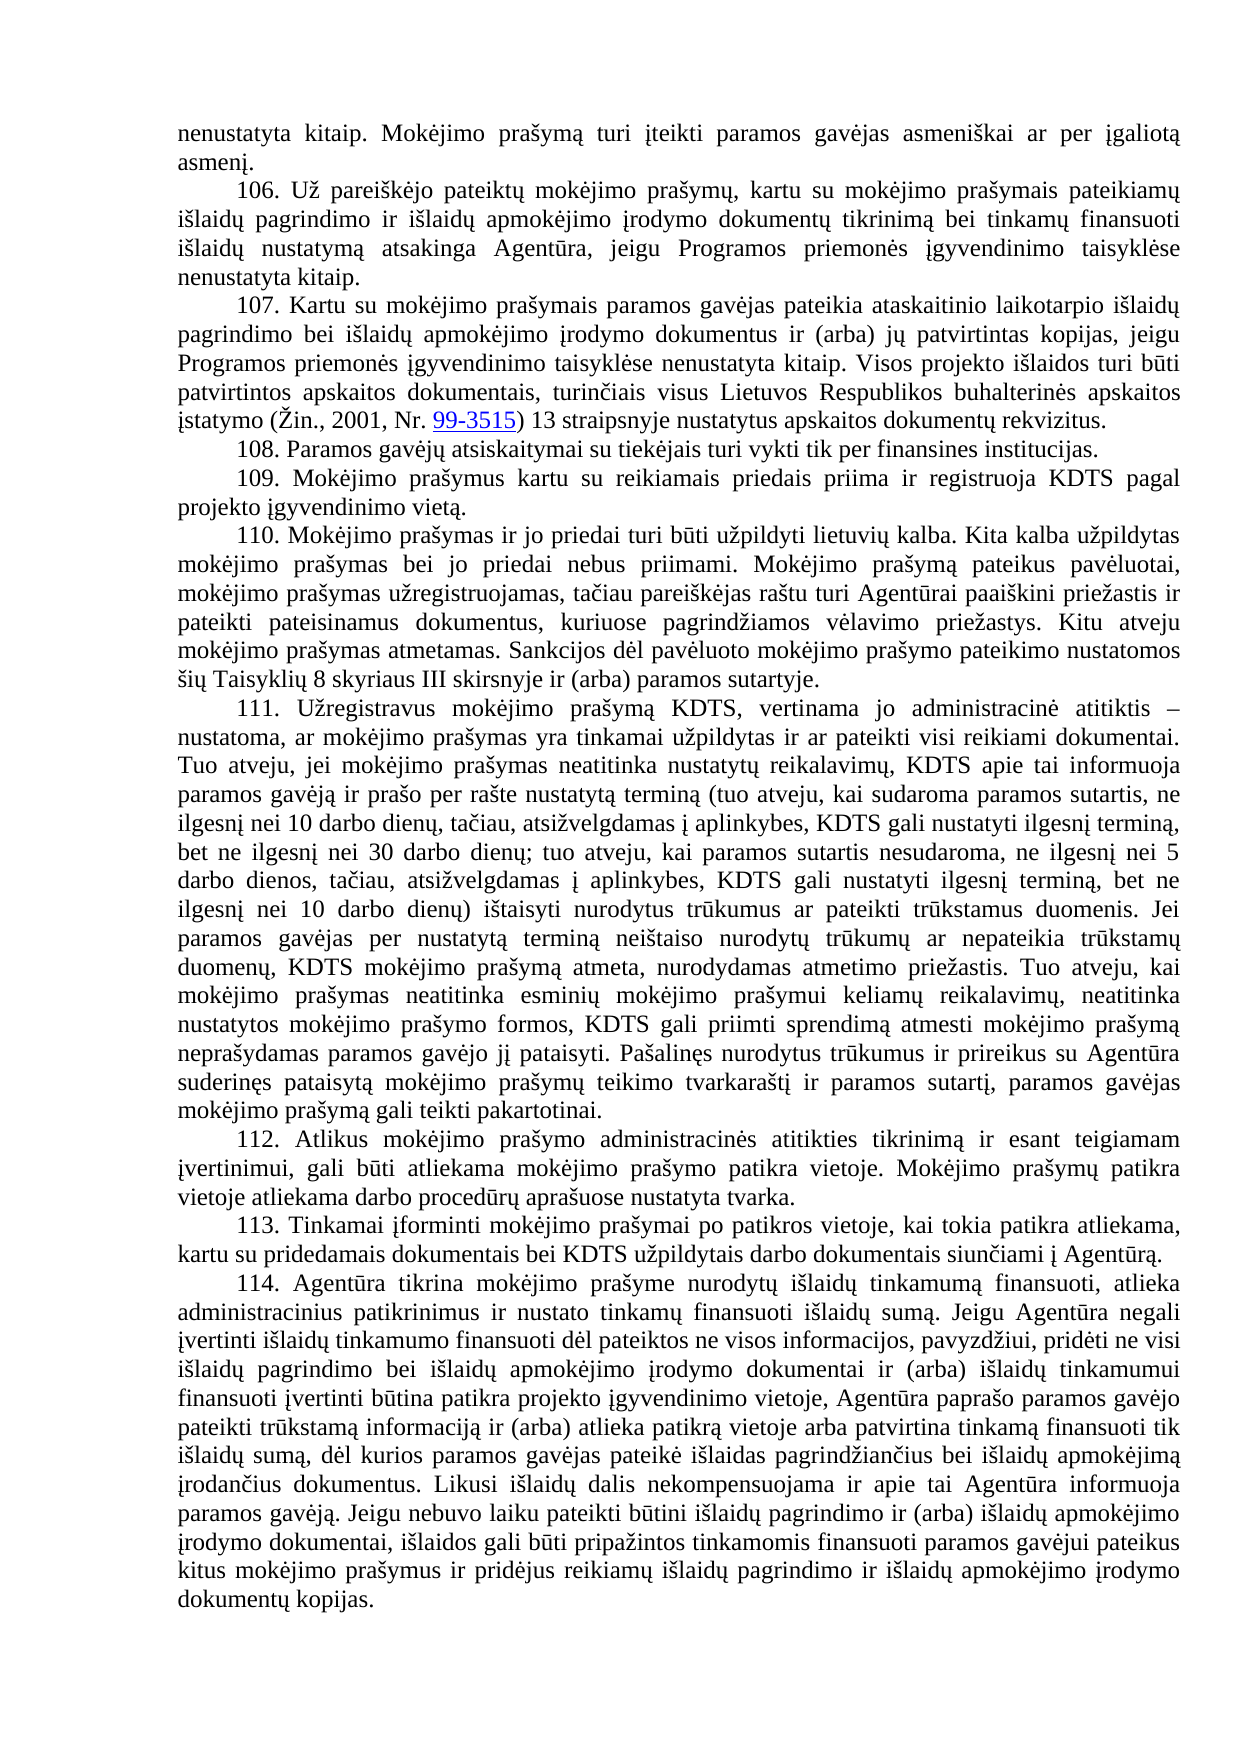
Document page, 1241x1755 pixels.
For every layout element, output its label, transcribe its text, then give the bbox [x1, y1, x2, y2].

text nenustatyta kitaip. Mokėjimo prašymą turi įteikti paramos gavėjas asmeniškai ar per įgaliotą asmenį. [177, 118, 1181, 176]
text 110. Mokėjimo prašymas ir jo priedai turi būti užpildyti lietuvių kalba. Kita kalba užpildytas mokėjimo prašymas bei jo priedai nebus priimami. Mokėjimo prašymą pateikus pavėluotai, mokėjimo prašymas užregistruojamas, tačiau pareiškėjas raštu turi Agentūrai paaiškini priežastis ir pateikti pateisinamus dokumentus, kuriuose pagrindžiamos vėlavimo priežastys. Kitu atveju mokėjimo prašymas atmetamas. Sankcijos dėl pavėluoto mokėjimo prašymo pateikimo nustatomos šių Taisyklių 8 skyriaus III skirsnyje ir (arba) paramos sutartyje. [177, 521, 1181, 693]
text 108. Paramos gavėjų atsiskaitymai su tiekėjais turi vykti tik per finansines institucijas. [177, 434, 1181, 463]
text 113. Tinkamai įforminti mokėjimo prašymai po patikros vietoje, kai tokia patikra atliekama, kartu su pridedamais dokumentais bei KDTS užpildytais darbo dokumentais siunčiami į Agentūrą. [177, 1211, 1181, 1268]
text 111. Užregistravus mokėjimo prašymą KDTS, vertinama jo administracinė atitiktis – nustatoma, ar mokėjimo prašymas yra tinkamai užpildytas ir ar pateikti visi reikiami dokumentai. Tuo atveju, jei mokėjimo prašymas neatitinka nustatytų reikalavimų, KDTS apie tai informuoja paramos gavėją ir prašo per rašte nustatytą terminą (tuo atveju, kai sudaroma paramos sutartis, ne ilgesnį nei 10 darbo dienų, tačiau, atsižvelgdamas į aplinkybes, KDTS gali nustatyti ilgesnį terminą, bet ne ilgesnį nei 30 darbo dienų; tuo atveju, kai paramos sutartis nesudaroma, ne ilgesnį nei 5 darbo dienos, tačiau, atsižvelgdamas į aplinkybes, KDTS gali nustatyti ilgesnį terminą, bet ne ilgesnį nei 10 darbo dienų) ištaisyti nurodytus trūkumus ar pateikti trūkstamus duomenis. Jei paramos gavėjas per nustatytą terminą neištaiso nurodytų trūkumų ar nepateikia trūkstamų duomenų, KDTS mokėjimo prašymą atmeta, nurodydamas atmetimo priežastis. Tuo atveju, kai mokėjimo prašymas neatitinka esminių mokėjimo prašymui keliamų reikalavimų, neatitinka nustatytos mokėjimo prašymo formos, KDTS gali priimti sprendimą atmesti mokėjimo prašymą neprašydamas paramos gavėjo jį pataisyti. Pašalinęs nurodytus trūkumus ir prireikus su Agentūra suderinęs pataisytą mokėjimo prašymų teikimo tvarkaraštį ir paramos sutartį, paramos gavėjas mokėjimo prašymą gali teikti pakartotinai. [177, 693, 1181, 1124]
text 109. Mokėjimo prašymus kartu su reikiamais priedais priima ir registruoja KDTS pagal projekto įgyvendinimo vietą. [177, 463, 1181, 521]
text 112. Atlikus mokėjimo prašymo administracinės atitikties tikrinimą ir esant teigiamam įvertinimui, gali būti atliekama mokėjimo prašymo patikra vietoje. Mokėjimo prašymų patikra vietoje atliekama darbo procedūrų aprašuose nustatyta tvarka. [177, 1124, 1181, 1211]
text 106. Už pareiškėjo pateiktų mokėjimo prašymų, kartu su mokėjimo prašymais pateikiamų išlaidų pagrindimo ir išlaidų apmokėjimo įrodymo dokumentų tikrinimą bei tinkamų finansuoti išlaidų nustatymą atsakinga Agentūra, jeigu Programos priemonės įgyvendinimo taisyklėse nenustatyta kitaip. [177, 176, 1181, 291]
text 107. Kartu su mokėjimo prašymais paramos gavėjas pateikia ataskaitinio laikotarpio išlaidų pagrindimo bei išlaidų apmokėjimo įrodymo dokumentus ir (arba) jų patvirtintas kopijas, jeigu Programos priemonės įgyvendinimo taisyklėse nenustatyta kitaip. Visos projekto išlaidos turi būti patvirtintos apskaitos dokumentais, turinčiais visus Lietuvos Respublikos buhalterinės apskaitos įstatymo (Žin., 2001, Nr. 99-3515) 13 straipsnyje nustatytus apskaitos dokumentų rekvizitus. [177, 291, 1181, 434]
text 114. Agentūra tikrina mokėjimo prašyme nurodytų išlaidų tinkamumą finansuoti, atlieka administracinius patikrinimus ir nustato tinkamų finansuoti išlaidų sumą. Jeigu Agentūra negali įvertinti išlaidų tinkamumo finansuoti dėl pateiktos ne visos informacijos, pavyzdžiui, pridėti ne visi išlaidų pagrindimo bei išlaidų apmokėjimo įrodymo dokumentai ir (arba) išlaidų tinkamumui finansuoti įvertinti būtina patikra projekto įgyvendinimo vietoje, Agentūra paprašo paramos gavėjo pateikti trūkstamą informaciją ir (arba) atlieka patikrą vietoje arba patvirtina tinkamą finansuoti tik išlaidų sumą, dėl kurios paramos gavėjas pateikė išlaidas pagrindžiančius bei išlaidų apmokėjimą įrodančius dokumentus. Likusi išlaidų dalis nekompensuojama ir apie tai Agentūra informuoja paramos gavėją. Jeigu nebuvo laiku pateikti būtini išlaidų pagrindimo ir (arba) išlaidų apmokėjimo įrodymo dokumentai, išlaidos gali būti pripažintos tinkamomis finansuoti paramos gavėjui pateikus kitus mokėjimo prašymus ir pridėjus reikiamų išlaidų pagrindimo ir išlaidų apmokėjimo įrodymo dokumentų kopijas. [177, 1268, 1181, 1613]
